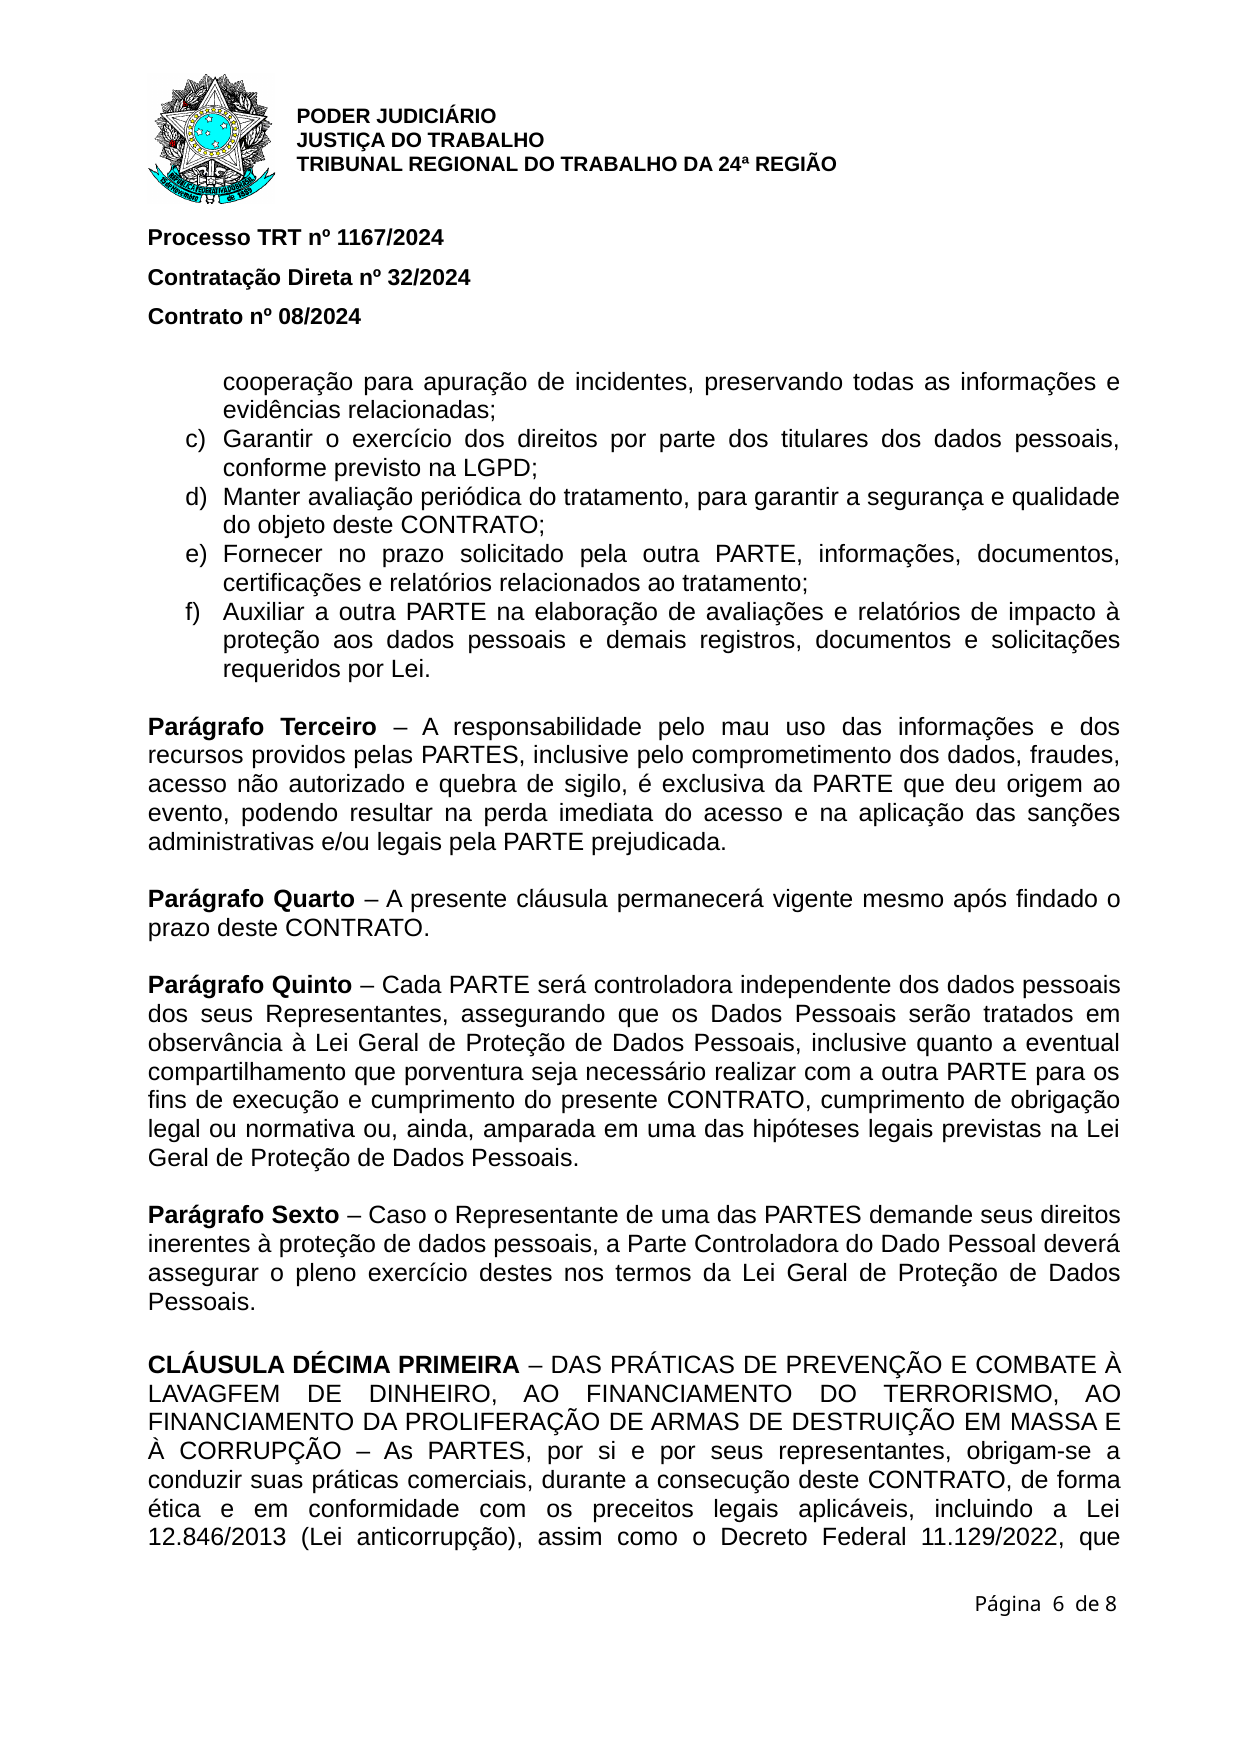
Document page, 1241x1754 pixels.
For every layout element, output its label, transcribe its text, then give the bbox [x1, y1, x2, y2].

text Parágrafo Quarto – A presente cláusula permanecerá vigente mesmo após findado o prazo deste CONTRATO. [148, 884, 1122, 941]
text CLÁUSULA DÉCIMA PRIMEIRA – DAS PRÁTICAS DE PREVENÇÃO E COMBATE À LAVAGFEM DE DINHEIRO, AO FINANCIAMENTO DO TERRORISMO, AO FINANCIAMENTO DA PROLIFERAÇÃO DE ARMAS DE DESTRUIÇÃO EM MASSA E À CORRUPÇÃO – As PARTES, por si e por seus representantes, obrigam-se a conduzir suas práticas comerciais, durante a consecução deste CONTRATO, de forma ética e em conformidade com os preceitos legais aplicáveis, incluindo a Lei 12.846/2013 (Lei anticorrupção), assim como o Decreto Federal 11.129/2022, que [148, 1350, 1122, 1551]
list Fornecer no prazo solicitado pela outra PARTE, informações, documentos, certificações e relatórios relacionados ao tratamento; [185, 539, 1122, 596]
text Parágrafo Quinto – Cada PARTE será controladora independente dos dados pessoais dos seus Representantes, assegurando que os Dados Pessoais serão tratados em observância à Lei Geral de Proteção de Dados Pessoais, inclusive quanto a eventual compartilhamento que porventura seja necessário realizar com a outra PARTE para os fins de execução e cumprimento do presente CONTRATO, cumprimento de obrigação legal ou normativa ou, ainda, amparada em uma das hipóteses legais previstas na Lei Geral de Proteção de Dados Pessoais. [148, 970, 1122, 1171]
list Garantir o exercício dos direitos por parte dos titulares dos dados pessoais, conforme previsto na LGPD; [185, 424, 1122, 481]
text Parágrafo Terceiro – A responsabilidade pelo mau uso das informações e dos recursos providos pelas PARTES, inclusive pelo comprometimento dos dados, fraudes, acesso não autorizado e quebra de sigilo, é exclusiva da PARTE que deu origem ao evento, podendo resultar na perda imediata do acesso e na aplicação das sanções administrativas e/ou legais pela PARTE prejudicada. [148, 711, 1122, 855]
list Auxiliar a outra PARTE na elaboração de avaliações e relatórios de impacto à proteção aos dados pessoais e demais registros, documentos e solicitações requeridos por Lei. [185, 596, 1122, 683]
list cooperação para apuração de incidentes, preservando todas as informações e evidências relacionadas; [185, 366, 1122, 424]
text Parágrafo Sexto – Caso o Representante de uma das PARTES demande seus direitos inerentes à proteção de dados pessoais, a Parte Controladora do Dado Pessoal deverá assegurar o pleno exercício destes nos termos da Lei Geral de Proteção de Dados Pessoais. [148, 1200, 1122, 1315]
list Manter avaliação periódica do tratamento, para garantir a segurança e qualidade do objeto deste CONTRATO; [185, 481, 1122, 539]
